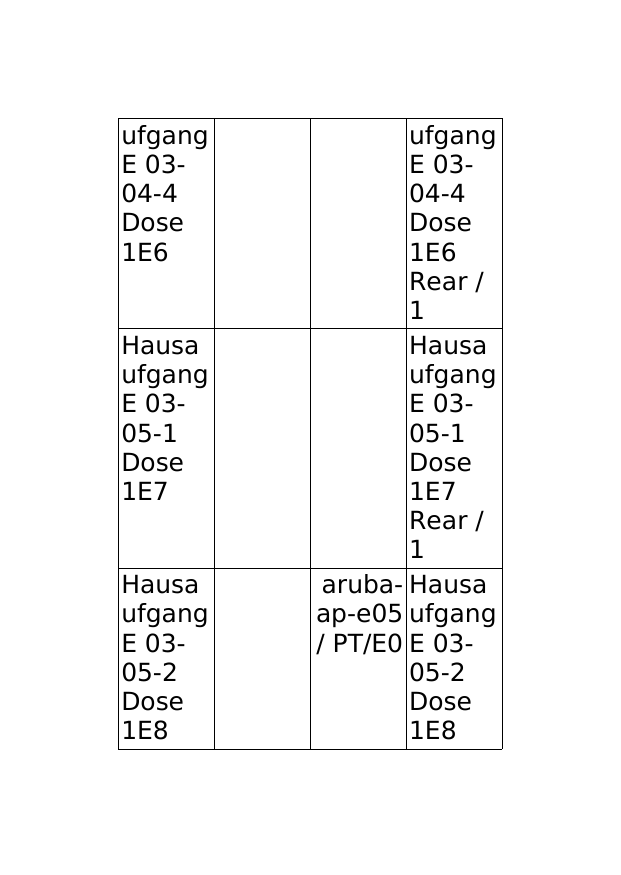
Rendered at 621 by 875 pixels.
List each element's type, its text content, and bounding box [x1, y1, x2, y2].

table_cell [311, 329, 406, 567]
table_cell Hausaufgang E 03-05-1 Dose 1E7 Rear / 1 [407, 329, 502, 567]
table_cell ufgang E 03-04-4 Dose 1E6 Rear / 1 [407, 119, 502, 328]
table_cell ufgang E 03-04-4 Dose 1E6 [119, 119, 214, 328]
table_cell aruba-ap-e05 / PT/E0 [311, 569, 406, 748]
table_cell Hausaufgang E 03-05-1 Dose 1E7 [119, 329, 214, 567]
table_cell [215, 569, 310, 748]
table_cell [215, 119, 310, 328]
table_cell [215, 329, 310, 567]
table_cell Hausaufgang E 03-05-2 Dose 1E8 [119, 569, 214, 748]
table_cell [311, 119, 406, 328]
table_cell Hausaufgang E 03-05-2 Dose 1E8 [407, 569, 502, 748]
